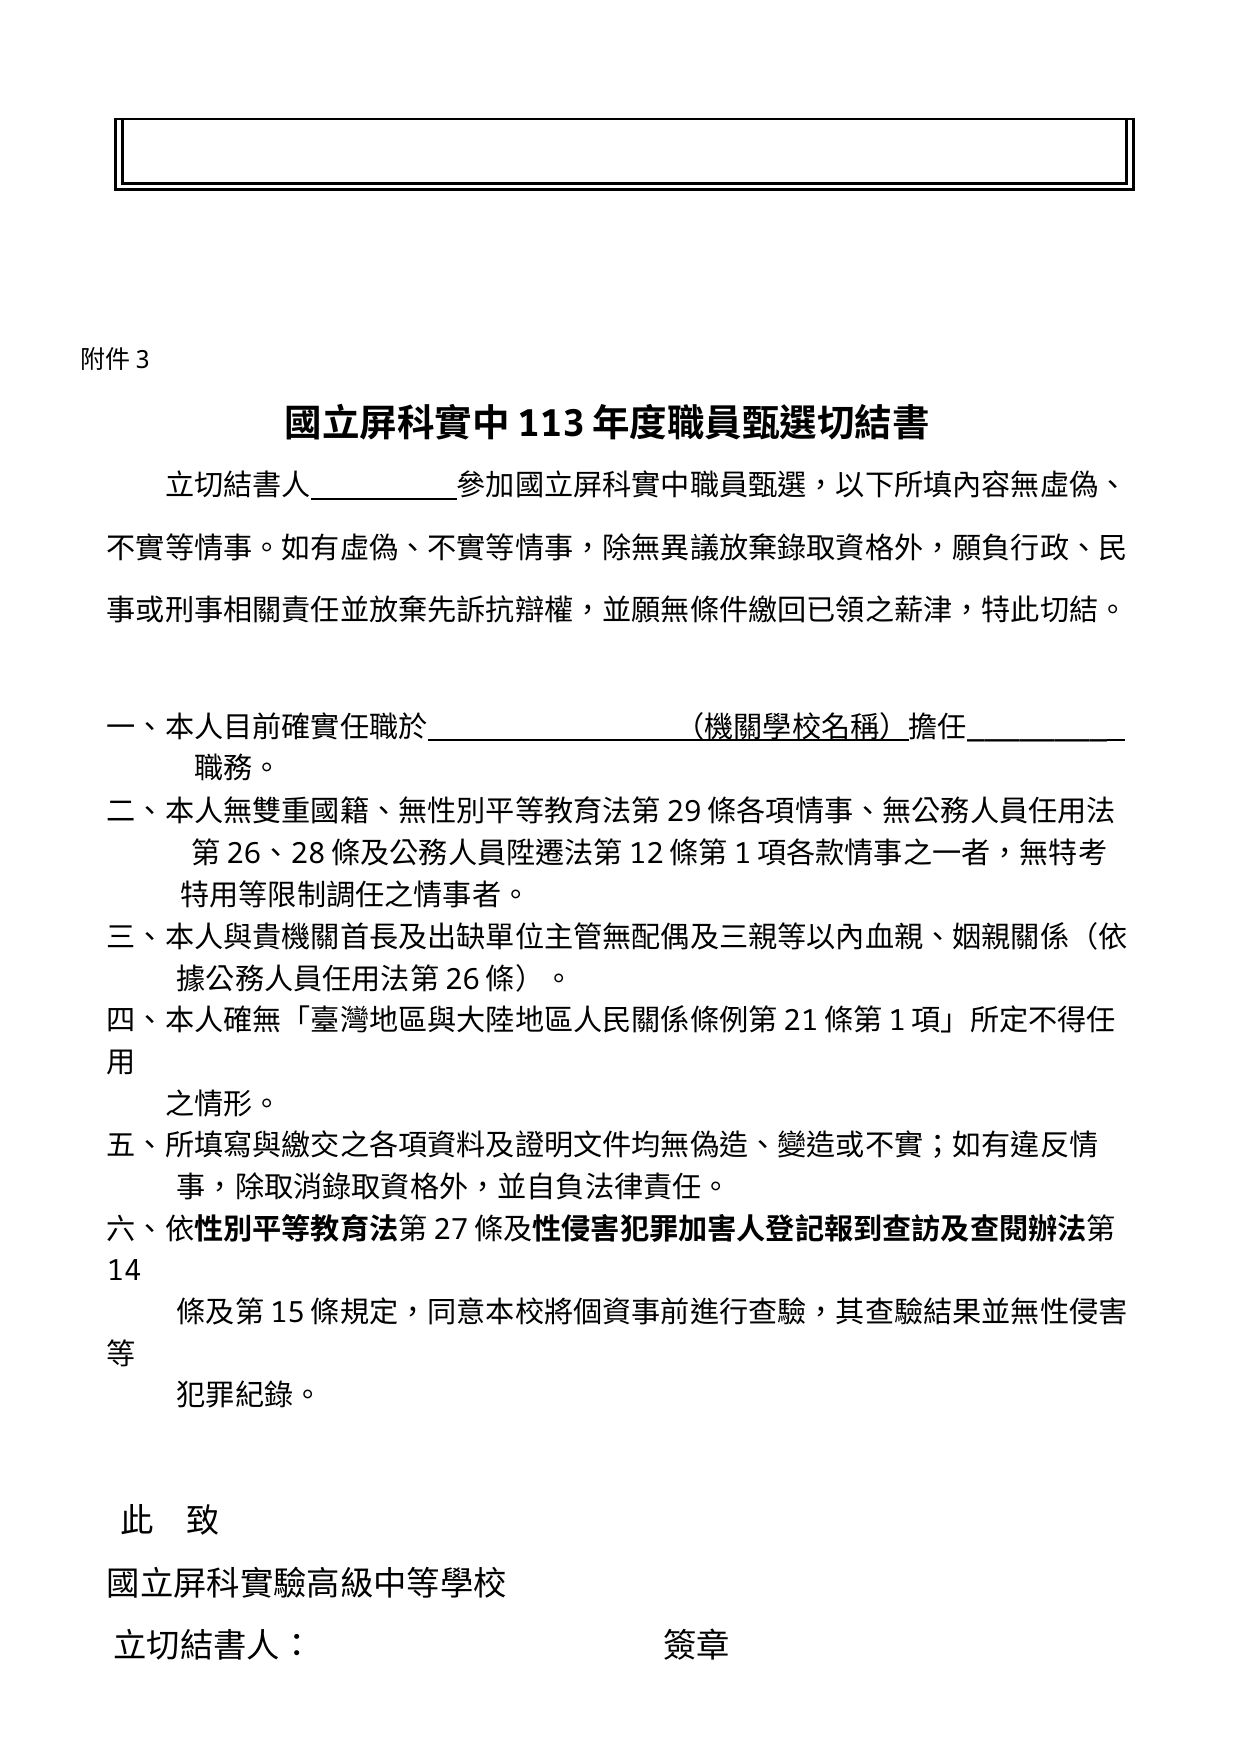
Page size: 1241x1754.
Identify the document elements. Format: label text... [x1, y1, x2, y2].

text 三、本人與貴機關首長及出缺單位主管無配偶及三親等以內血親、姻親關係（依 [106, 914, 1134, 956]
text 之情形。 [106, 1081, 1134, 1122]
text 五、所填寫與繳交之各項資料及證明文件均無偽造、變造或不實；如有違反情 [106, 1122, 1134, 1164]
table_cell [124, 120, 1125, 182]
text 事，除取消錄取資格外，並自負法律責任。 [106, 1164, 1134, 1206]
text 一、本人目前確實任職於 （機關學校名稱）擔任________ [106, 704, 1134, 745]
text 職務。 [106, 745, 1134, 787]
text 附件3 [80, 316, 1134, 379]
text 此 致 [80, 1477, 1134, 1539]
text 國立屏科實中113年度職員甄選切結書 [80, 379, 1134, 441]
text 犯罪紀錄。 [106, 1372, 1134, 1414]
text 二、本人無雙重國籍、無性別平等教育法第29條各項情事、無公務人員任用法 [106, 787, 1124, 829]
text 據公務人員任用法第26條）。 [106, 956, 1134, 997]
text 第26、28條及公務人員陞遷法第12條第1項各款情事之一者，無特考特用等限制調任之情事者。 [121, 829, 1124, 914]
text 立切結書人： 簽章 [80, 1602, 1134, 1664]
text 四、本人確無「臺灣地區與大陸地區人民關係條例第21條第1項」所定不得任用 [106, 997, 1134, 1081]
text 立切結書人 參加國立屏科實中職員甄選，以下所填內容無虛偽、不實等情事。如有虛偽、不實等情事，除無異議放棄錄取資格外，願負行政、民事或刑事相關責任並放棄先訴抗辯權，並願無條件繳回已領之薪津，特此切結。 [106, 441, 1134, 629]
text 國立屏科實驗高級中等學校 [106, 1539, 1134, 1602]
text 條及第15條規定，同意本校將個資事前進行查驗，其查驗結果並無性侵害等 [106, 1289, 1134, 1372]
text 六、依性別平等教育法第27條及性侵害犯罪加害人登記報到查訪及查閱辦法第14 [106, 1206, 1134, 1289]
